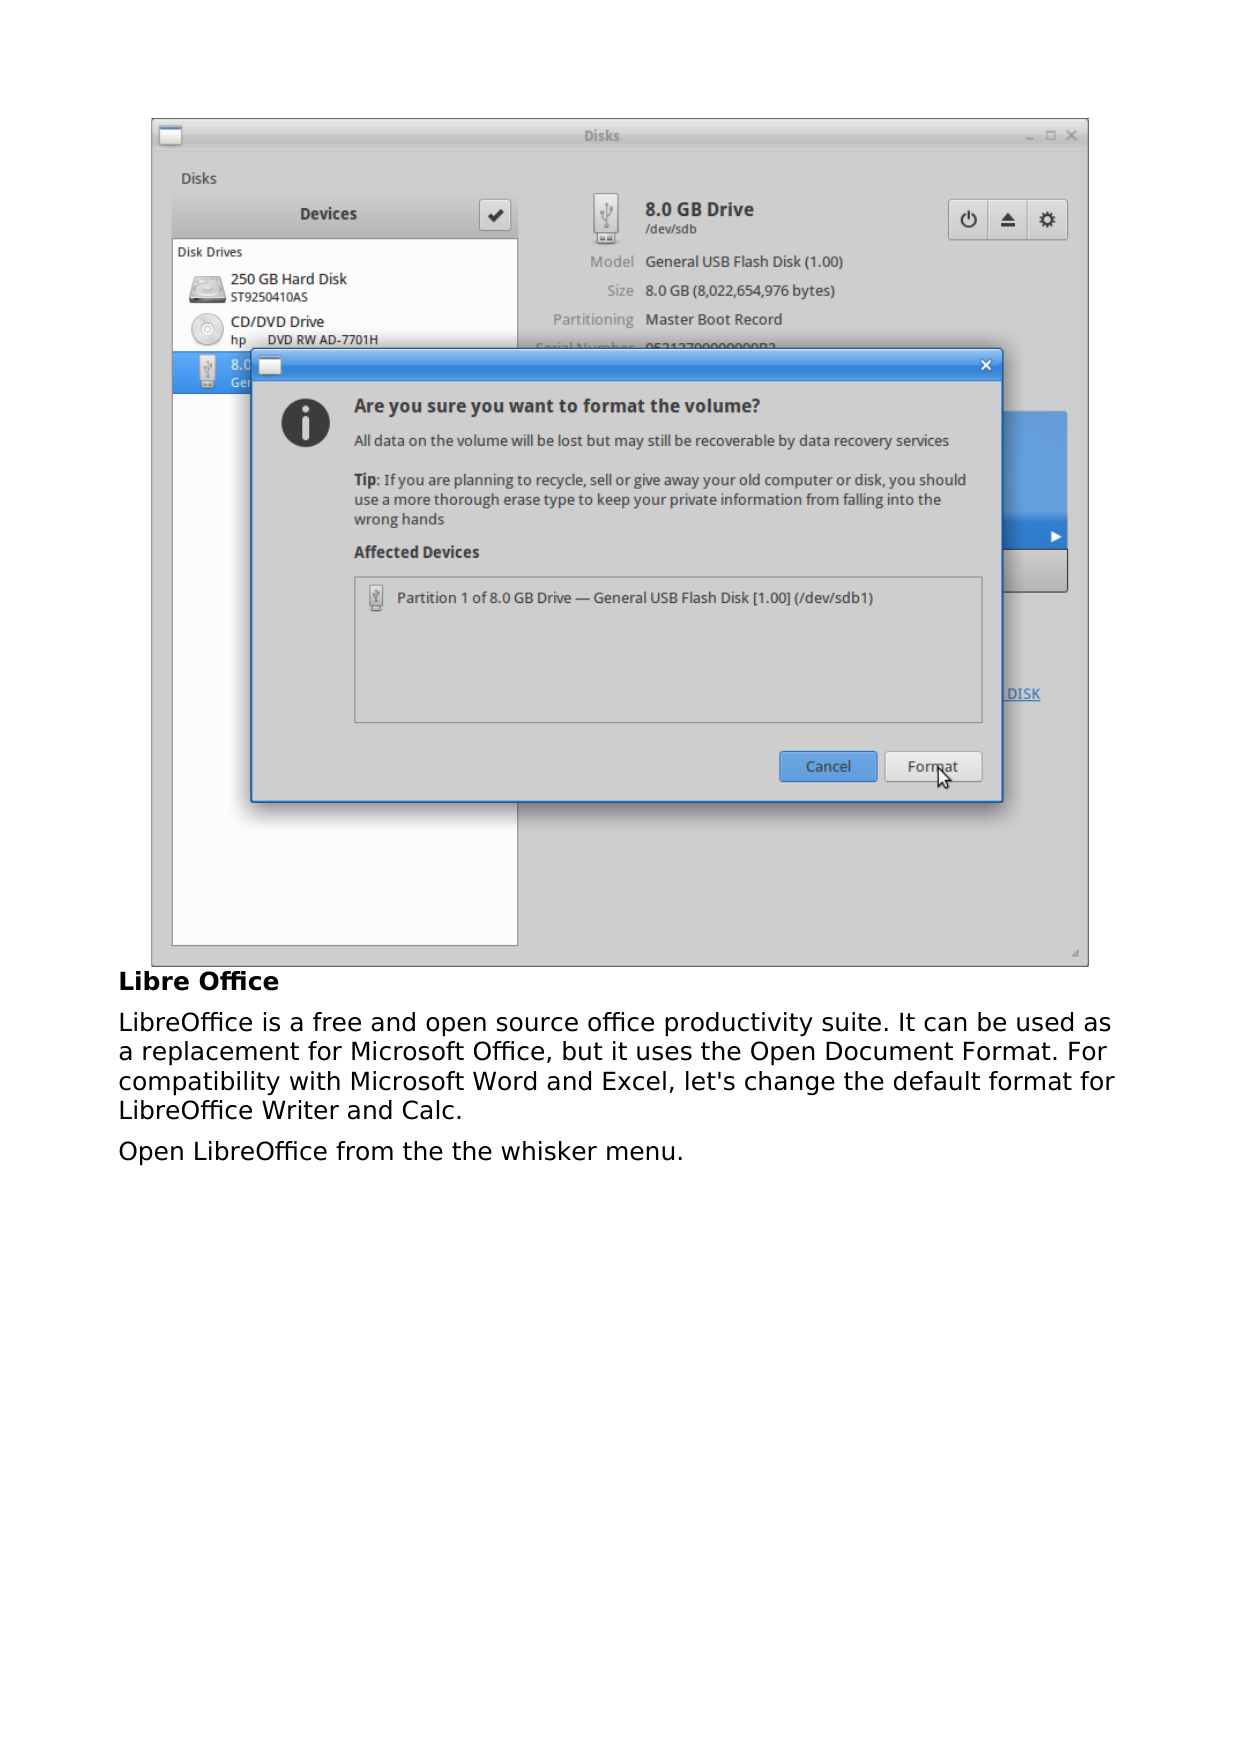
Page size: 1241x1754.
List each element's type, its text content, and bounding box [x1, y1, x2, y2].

text Open LibreOffice from the the whisker menu. [118, 1138, 1122, 1167]
subtitle Libre Office [118, 440, 1122, 996]
text LibreOffice is a free and open source office productivity suite. It can be used as a replacement for Microsoft Office, but it uses the Open Document Format. For compatibility with Microsoft Word and Excel, let's change the default format for LibreOffice Writer and Calc. [118, 1008, 1122, 1125]
picture [151, 118, 1089, 967]
